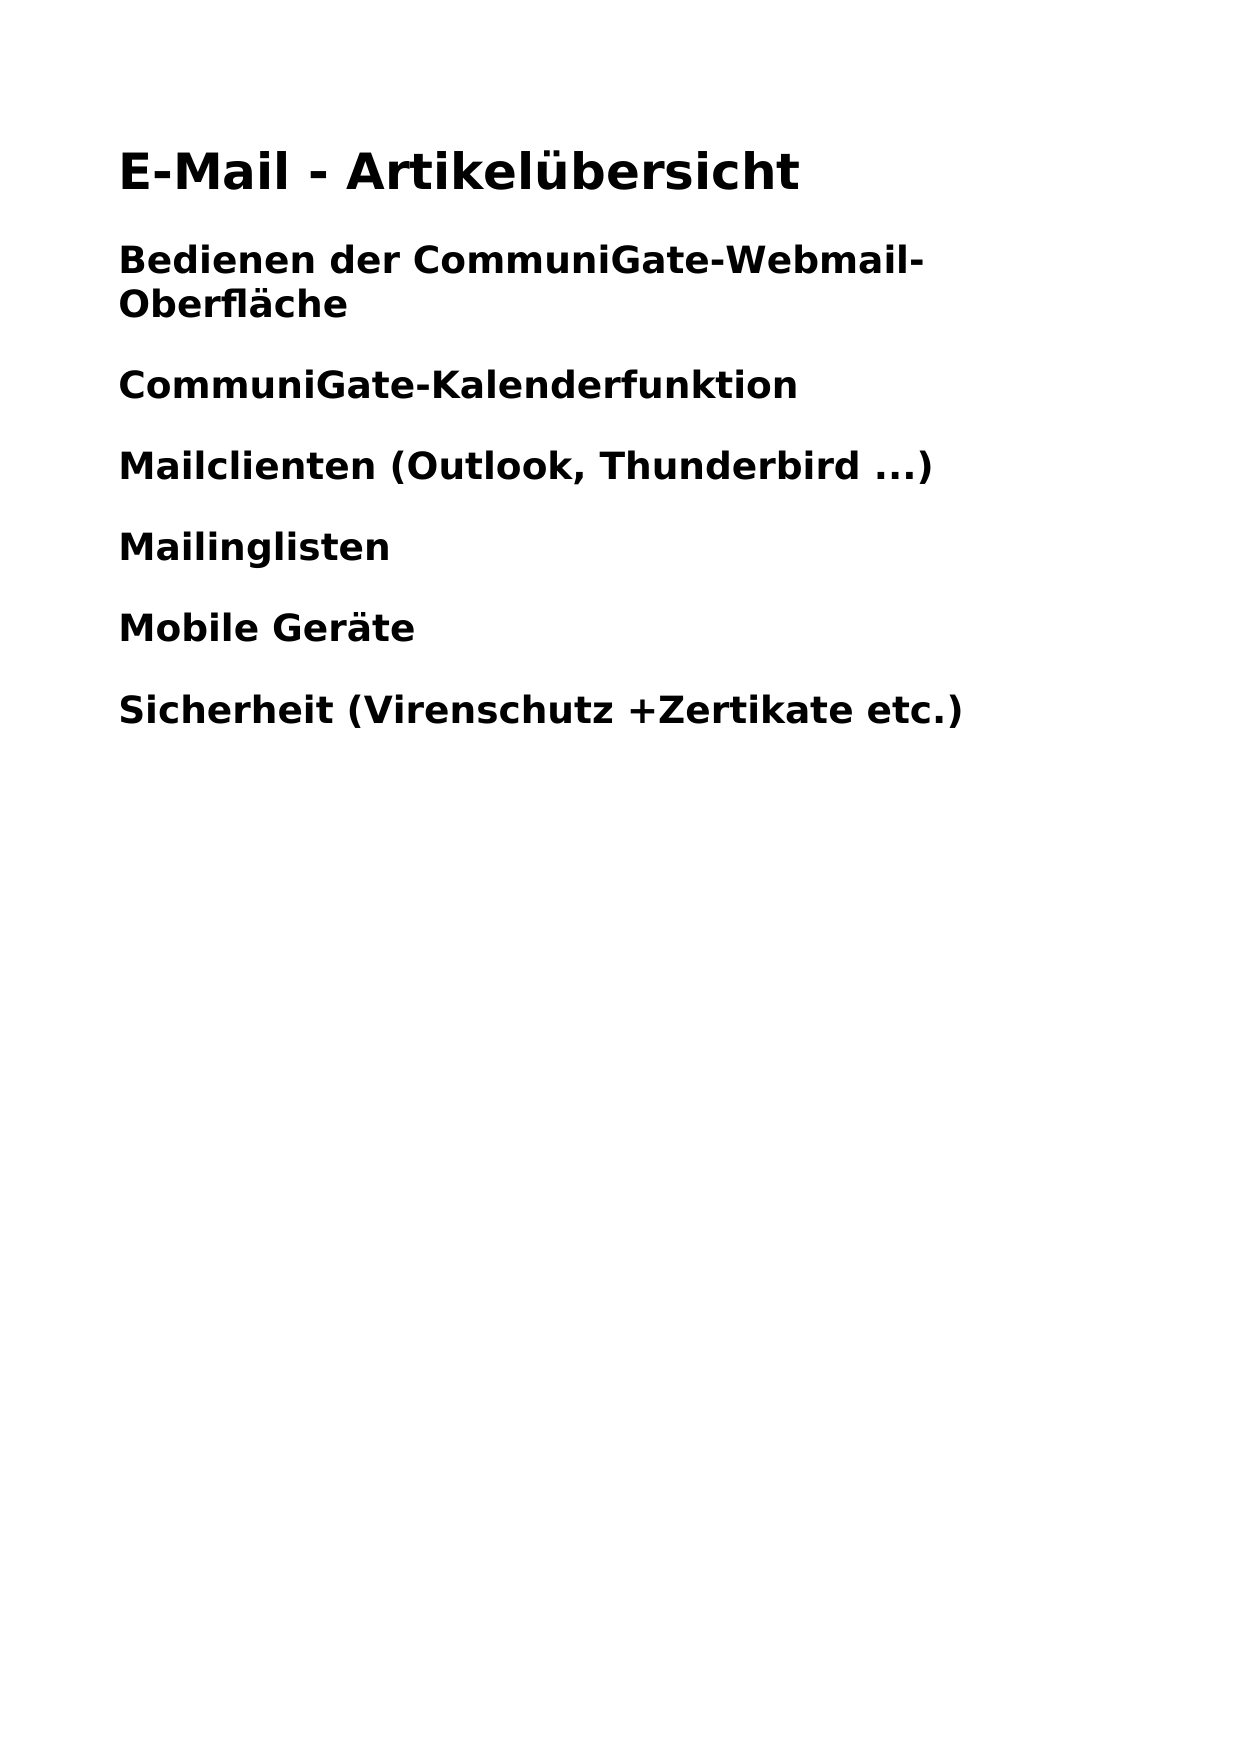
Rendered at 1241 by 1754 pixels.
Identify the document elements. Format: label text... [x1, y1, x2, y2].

subtitle CommuniGate-Kalenderfunktion [118, 364, 1122, 407]
subtitle Mailinglisten [118, 526, 1122, 569]
subtitle Bedienen der CommuniGate-Webmail-Oberfläche [118, 239, 1122, 326]
subtitle Sicherheit (Virenschutz +Zertikate etc.) [118, 688, 1122, 732]
subtitle Mailclienten (Outlook, Thunderbird ...) [118, 445, 1122, 488]
subtitle E-Mail - Artikelübersicht [118, 143, 1122, 201]
subtitle Mobile Geräte [118, 607, 1122, 651]
